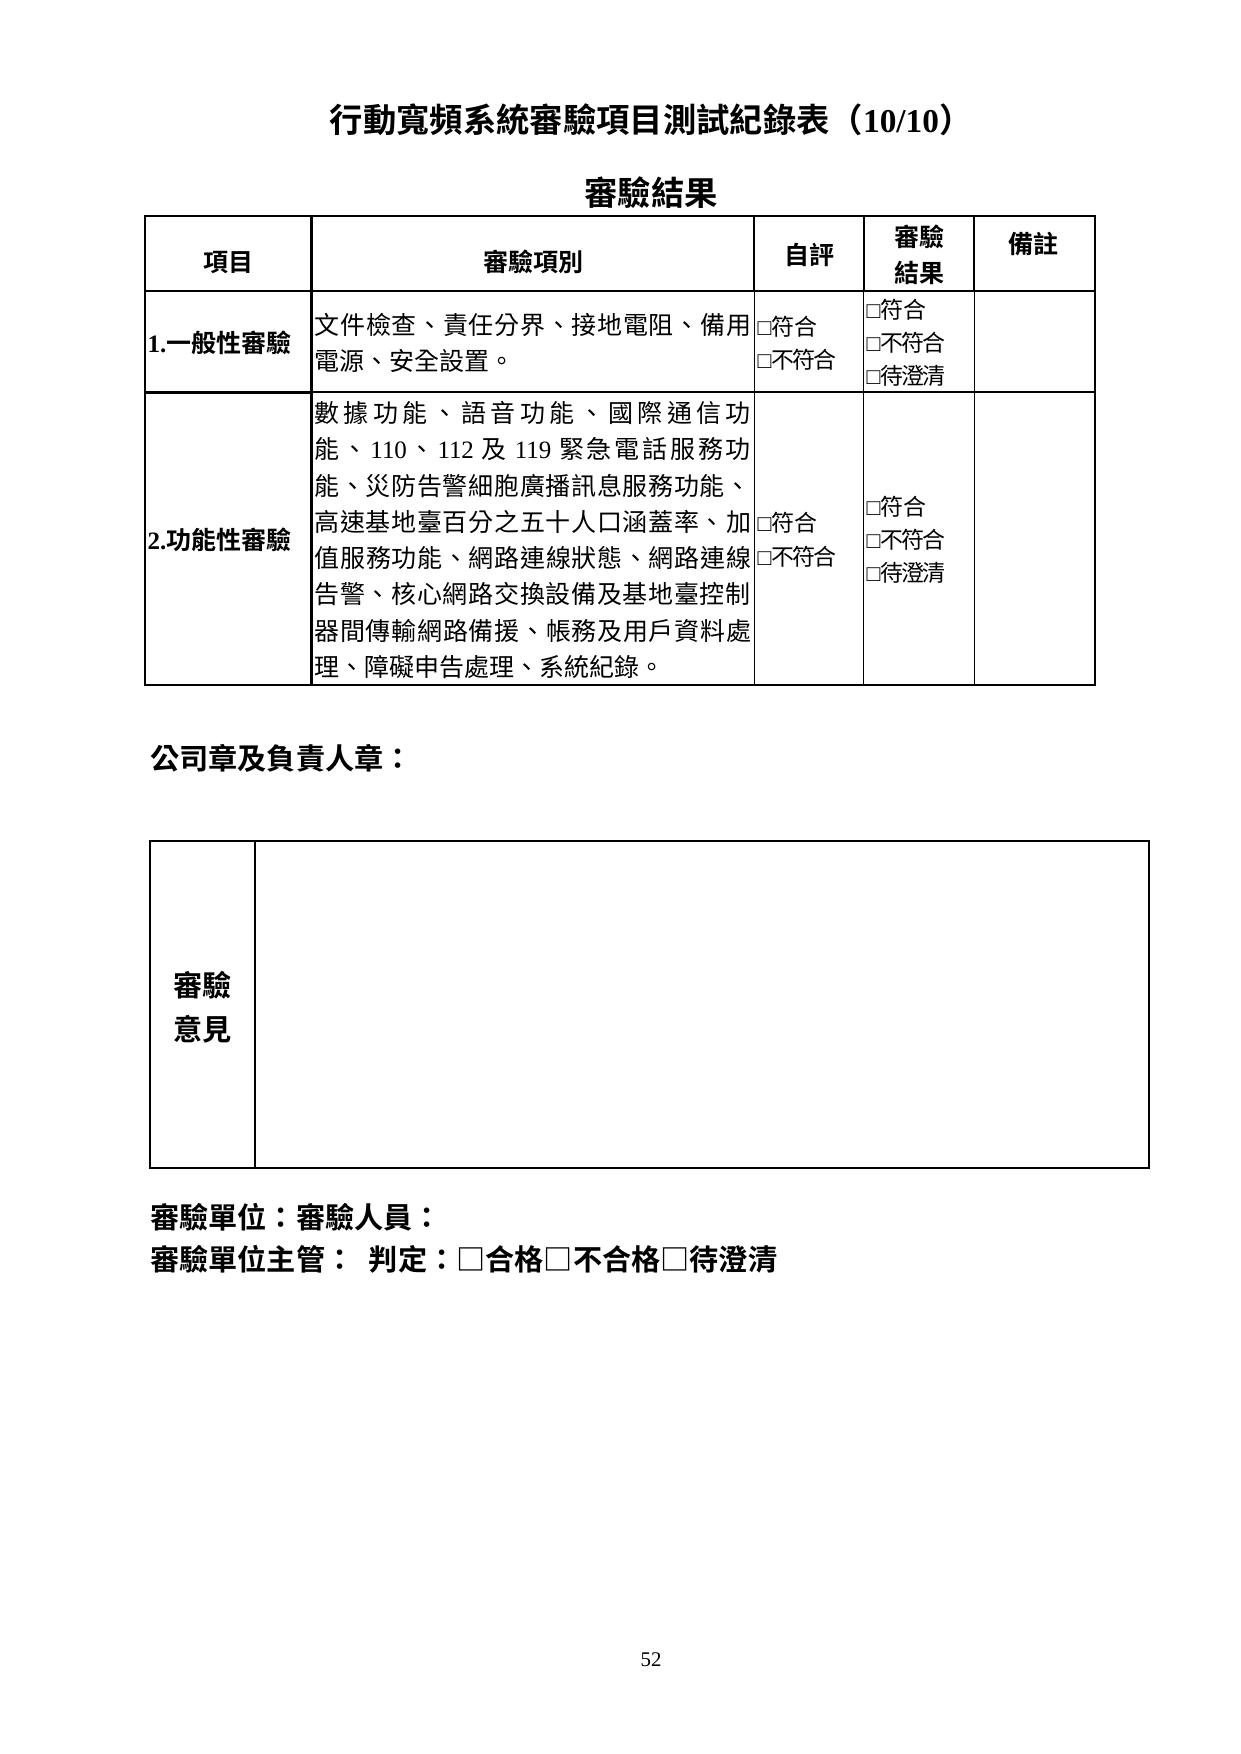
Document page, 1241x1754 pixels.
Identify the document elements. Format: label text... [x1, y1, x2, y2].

table_cell 數據功能、語音功能、國際通信功能、110、112及119緊急電話服務功能、災防告警細胞廣播訊息服務功能、高速基地臺百分之五十人口涵蓋率、加值服務功能、網路連線狀態、網路連線告警、核心網路交換設備及基地臺控制器間傳輸網路備援、帳務及用戶資料處理、障礙申告處理、系統紀錄。 [313, 393, 754, 683]
table_header 項目 [146, 217, 310, 290]
text 審驗結果 [150, 167, 1152, 215]
text 審驗單位主管： 判定：□合格□不合格□待澄清 [150, 1237, 1152, 1279]
table_header [256, 842, 1148, 1167]
table_header 自評 [755, 217, 863, 290]
text 行動寬頻系統審驗項目測試紀錄表（10/10） [150, 94, 1152, 142]
table_header 審驗項別 [313, 217, 753, 290]
table_cell 1.一般性審驗 [146, 292, 310, 391]
table_header 備註 [975, 217, 1094, 290]
text 公司章及負責人章： [150, 736, 1152, 778]
table_cell □符合 □不符合 [755, 292, 863, 391]
table_cell 2.功能性審驗 [146, 394, 310, 683]
table_cell 文件檢查、責任分界、接地電阻、備用電源、安全設置。 [313, 292, 754, 391]
table_cell □符合 □不符合 [755, 393, 863, 683]
table_cell [975, 292, 1094, 391]
table_cell □符合 □不符合 □待澄清 [864, 393, 974, 683]
table_cell □符合 □不符合 □待澄清 [864, 292, 974, 391]
table_header 審驗 意見 [151, 842, 254, 1167]
table_cell [975, 393, 1094, 683]
text 審驗單位：審驗人員： [150, 1194, 1152, 1237]
table_header 審驗 結果 [865, 217, 973, 290]
